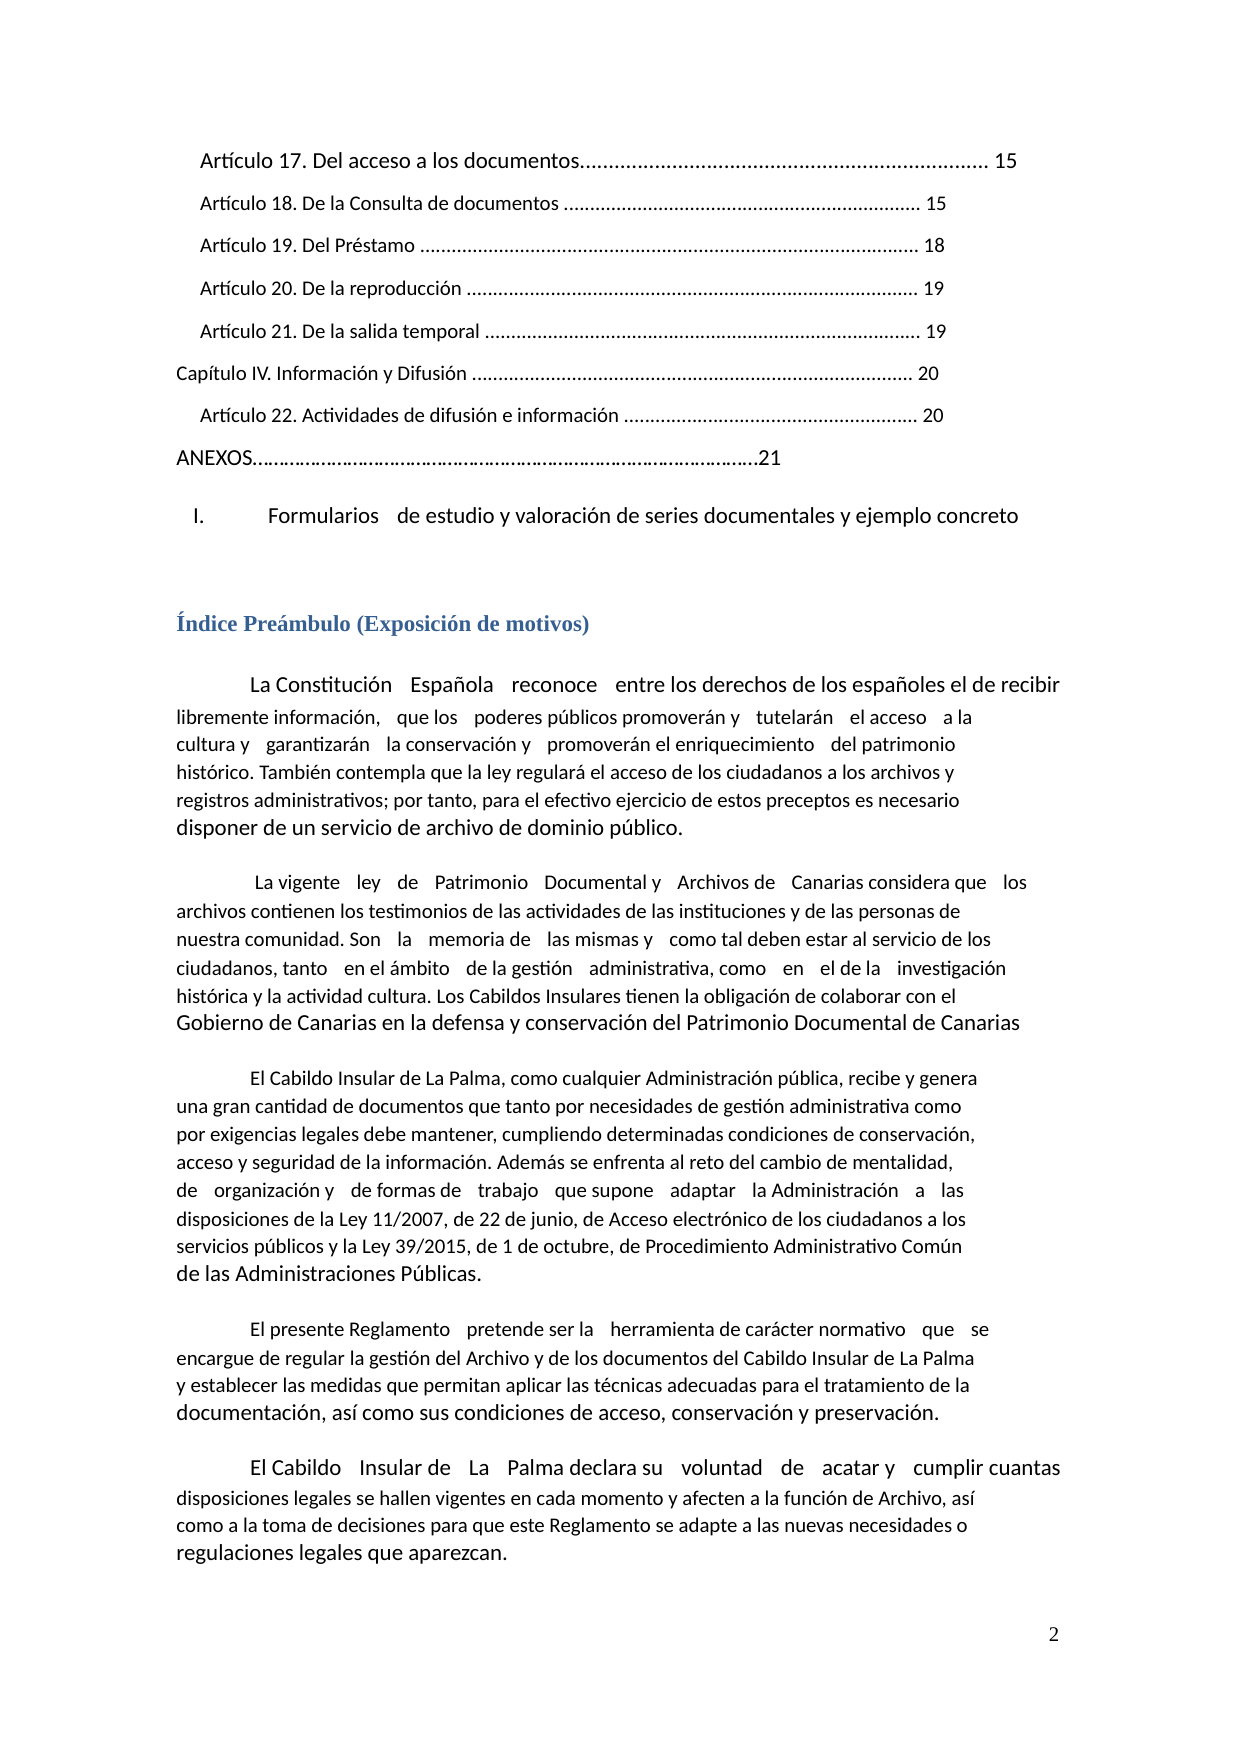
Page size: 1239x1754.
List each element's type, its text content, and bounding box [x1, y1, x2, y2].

text una gran cantidad de documentos que tanto por necesidades de gestión administrativa como [176, 1092, 1225, 1119]
text Artículo 19. Del Préstamo ............................................................................................... 18 [200, 219, 1225, 261]
text Gobierno de Canarias en la defensa y conservación del Patrimonio Documental de Canarias [176, 1009, 1225, 1036]
text libremente información, que los poderes públicos promoverán y tutelarán el acceso a la [176, 701, 1225, 730]
text de las Administraciones Públicas. [176, 1259, 1225, 1287]
text acceso y seguridad de la información. Además se enfrenta al reto del cambio de mentalidad, [176, 1147, 1225, 1175]
text La Constitución Española reconoce entre los derechos de los españoles el de recibir [250, 662, 1225, 701]
text Índice Preámbulo (Exposición de motivos) [176, 597, 1225, 640]
text Artículo 18. De la Consulta de documentos .................................................................... 15 [200, 176, 1225, 219]
text regulaciones legales que aparezcan. [176, 1538, 1225, 1566]
text cultura y garantizarán la conservación y promoverán el enriquecimiento del patrimonio [176, 730, 1225, 756]
text 2 [1048, 1610, 1225, 1649]
text ciudadanos, tanto en el ámbito de la gestión administrativa, como en el de la investigación [176, 952, 1225, 981]
text El presente Reglamento pretende ser la herramienta de carácter normativo que se [250, 1309, 1225, 1343]
text histórico. También contempla que la ley regulará el acceso de los ciudadanos a los archivos y [176, 756, 1225, 785]
text Formularios de estudio y valoración de series documentales y ejemplo concreto [268, 495, 1225, 530]
text La vigente ley de Patrimonio Documental y Archivos de Canarias considera que los [250, 863, 1225, 896]
text nuestra comunidad. Son la memoria de las mismas y como tal deben estar al servicio de los [176, 924, 1225, 952]
text y establecer las medidas que permitan aplicar las técnicas adecuadas para el tratamiento de la [176, 1371, 1225, 1398]
text documentación, así como sus condiciones de acceso, conservación y preservación. [176, 1398, 1225, 1426]
text registros administrativos; por tanto, para el efectivo ejercicio de estos preceptos es necesario [176, 785, 1225, 813]
text disposiciones legales se hallen vigentes en cada momento y afecten a la función de Archivo, así [176, 1483, 1225, 1511]
text por exigencias legales debe mantener, cumpliendo determinadas condiciones de conservación, [176, 1119, 1225, 1147]
text El Cabildo Insular de La Palma, como cualquier Administración pública, recibe y genera [250, 1058, 1225, 1092]
text de organización y de formas de trabajo que supone adaptar la Administración a las [176, 1175, 1225, 1203]
text servicios públicos y la Ley 39/2015, de 1 de octubre, de Procedimiento Administrativo Común [176, 1232, 1225, 1259]
text Artículo 22. Actividades de difusión e información ........................................................ 20 [200, 388, 1225, 432]
text Artículo 20. De la reproducción ...................................................................................... 19 [200, 261, 1225, 304]
text encargue de regular la gestión del Archivo y de los documentos del Cabildo Insular de La Palma [176, 1343, 1225, 1371]
text ANEXOS……………………………………………………………………………………21 [176, 432, 1225, 473]
text histórica y la actividad cultura. Los Cabildos Insulares tienen la obligación de colaborar con el [176, 981, 1225, 1009]
text I. [193, 495, 268, 530]
text El Cabildo Insular de La Palma declara su voluntad de acatar y cumplir cuantas [250, 1448, 1225, 1483]
text disposiciones de la Ley 11/2007, de 22 de junio, de Acceso electrónico de los ciudadanos a los [176, 1203, 1225, 1232]
text Capítulo IV. Información y Difusión .................................................................................... 20 [176, 347, 1225, 388]
text Artículo 21. De la salida temporal ................................................................................... 19 [200, 304, 1225, 347]
text Artículo 17. Del acceso a los documentos....................................................................... 15 [200, 136, 1225, 176]
text como a la toma de decisiones para que este Reglamento se adapte a las nuevas necesidades o [176, 1511, 1225, 1538]
text disponer de un servicio de archivo de dominio público. [176, 813, 1225, 841]
text archivos contienen los testimonios de las actividades de las instituciones y de las personas de [176, 896, 1225, 924]
